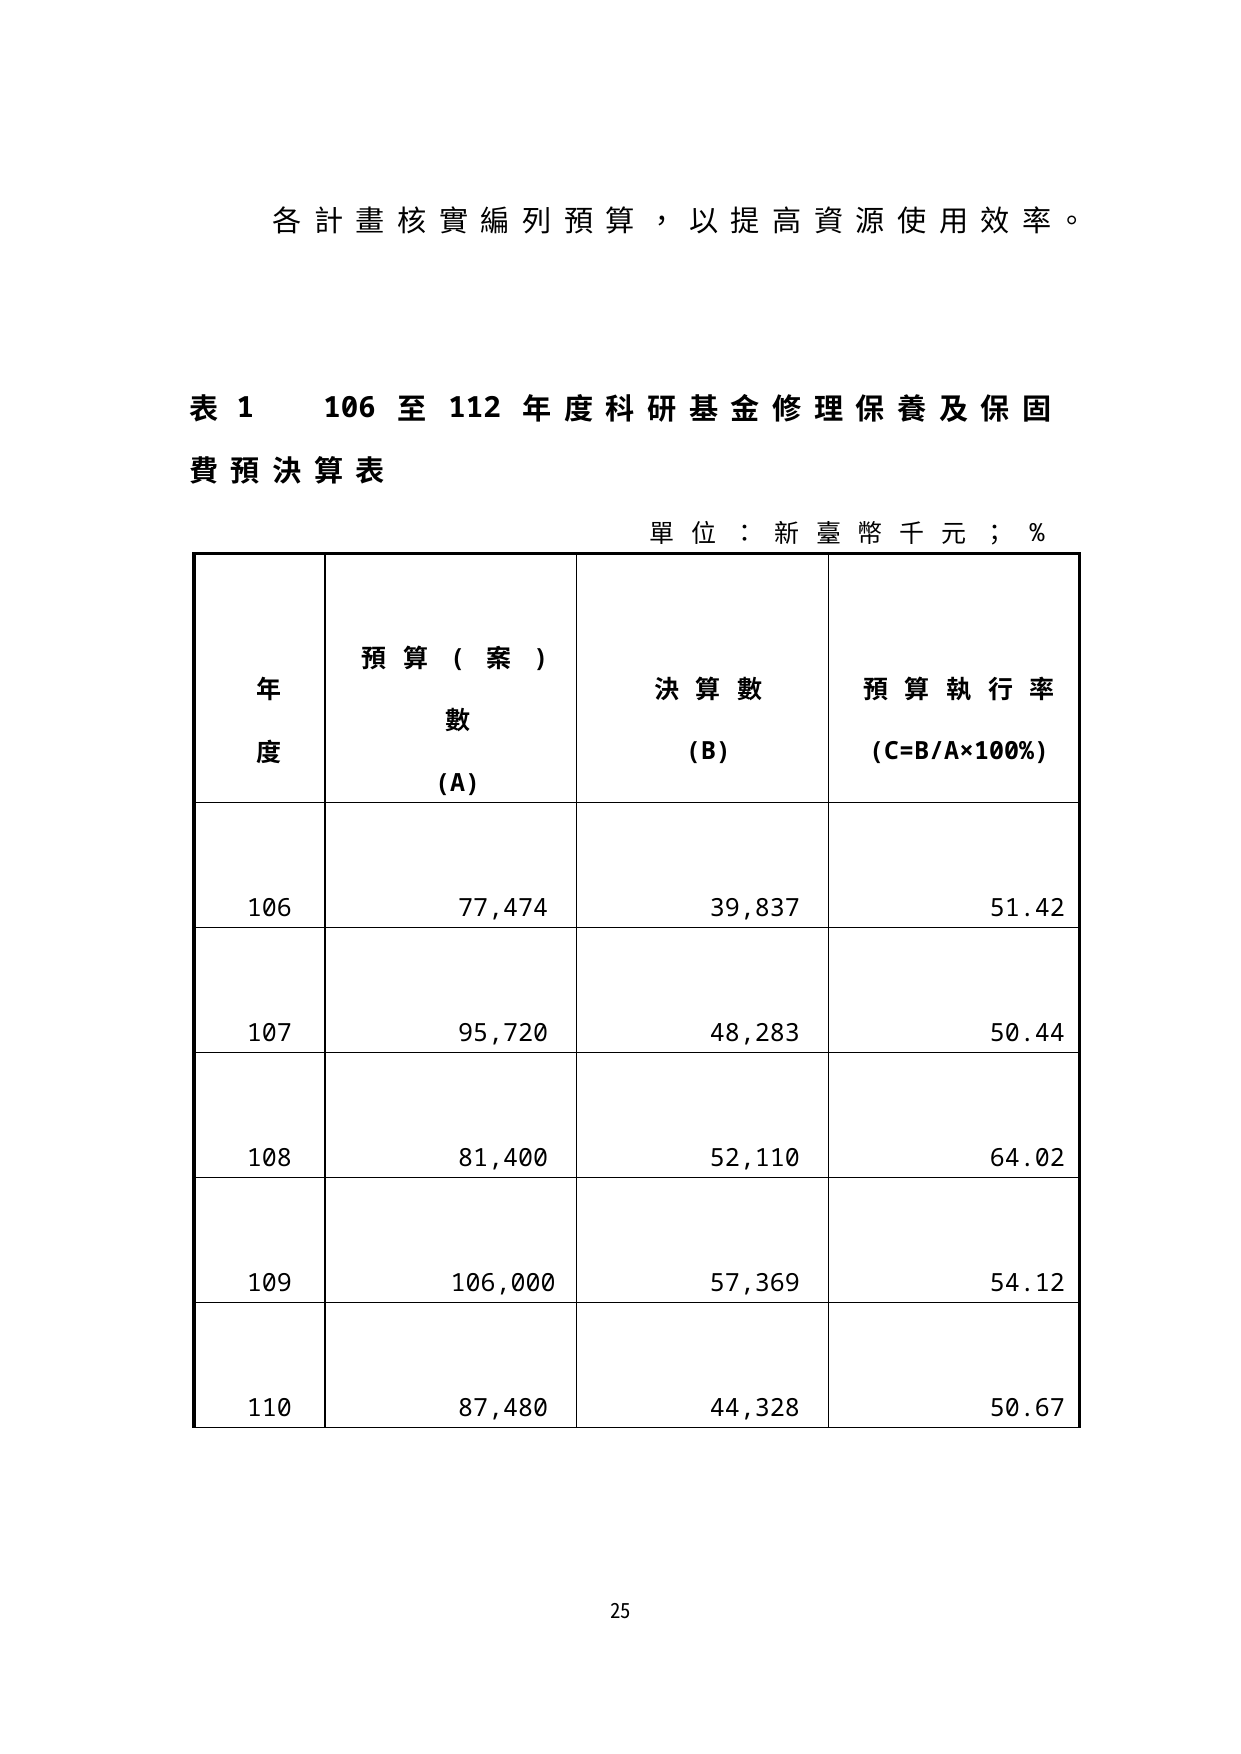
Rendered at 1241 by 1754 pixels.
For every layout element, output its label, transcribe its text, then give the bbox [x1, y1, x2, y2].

table_cell 44,328 [577, 1303, 828, 1427]
table_cell 81,400 [326, 1053, 576, 1177]
text 綜上，特別收入基金之預算收支，應妥善規劃整體財務資源核實編列預算，以提升資源使用效率，惟該基金112年度「修理保養及保固費」預算案數遠高於近年決算數，鑒於近年之預算執行率均未達7成，允宜要求各計畫核實編列預算，以提高資源使用效率。 [242, 177, 1058, 240]
table_cell 52,110 [577, 1053, 828, 1177]
table_cell 50.67 [829, 1303, 1078, 1427]
table_cell 87,480 [326, 1303, 576, 1427]
table_cell 39,837 [577, 803, 828, 927]
table_cell 57,369 [577, 1178, 828, 1302]
table_cell 110 [196, 1303, 324, 1427]
table_header 決算數 (B) [577, 555, 828, 802]
table_cell 108 [196, 1053, 324, 1177]
table_cell 54.12 [829, 1178, 1078, 1302]
table_cell 107 [196, 928, 324, 1052]
table_cell 48,283 [577, 928, 828, 1052]
text 單位：新臺幣千元；% [241, 490, 1058, 552]
table_header 預算(案)數 (A) [326, 555, 576, 802]
text 表1 106至112年度科研基金修理保養及保固費預決算表 [183, 365, 1058, 490]
table_cell 106,000 [326, 1178, 576, 1302]
table_cell 109 [196, 1178, 324, 1302]
table_cell 95,720 [326, 928, 576, 1052]
table_cell 77,474 [326, 803, 576, 927]
table_header 預算執行率 (C=B/A×100%) [829, 555, 1078, 802]
table_cell 51.42 [829, 803, 1078, 927]
table_cell 106 [196, 803, 324, 927]
table_header 年 度 [196, 555, 324, 802]
table_cell 64.02 [829, 1053, 1078, 1177]
table_cell 50.44 [829, 928, 1078, 1052]
